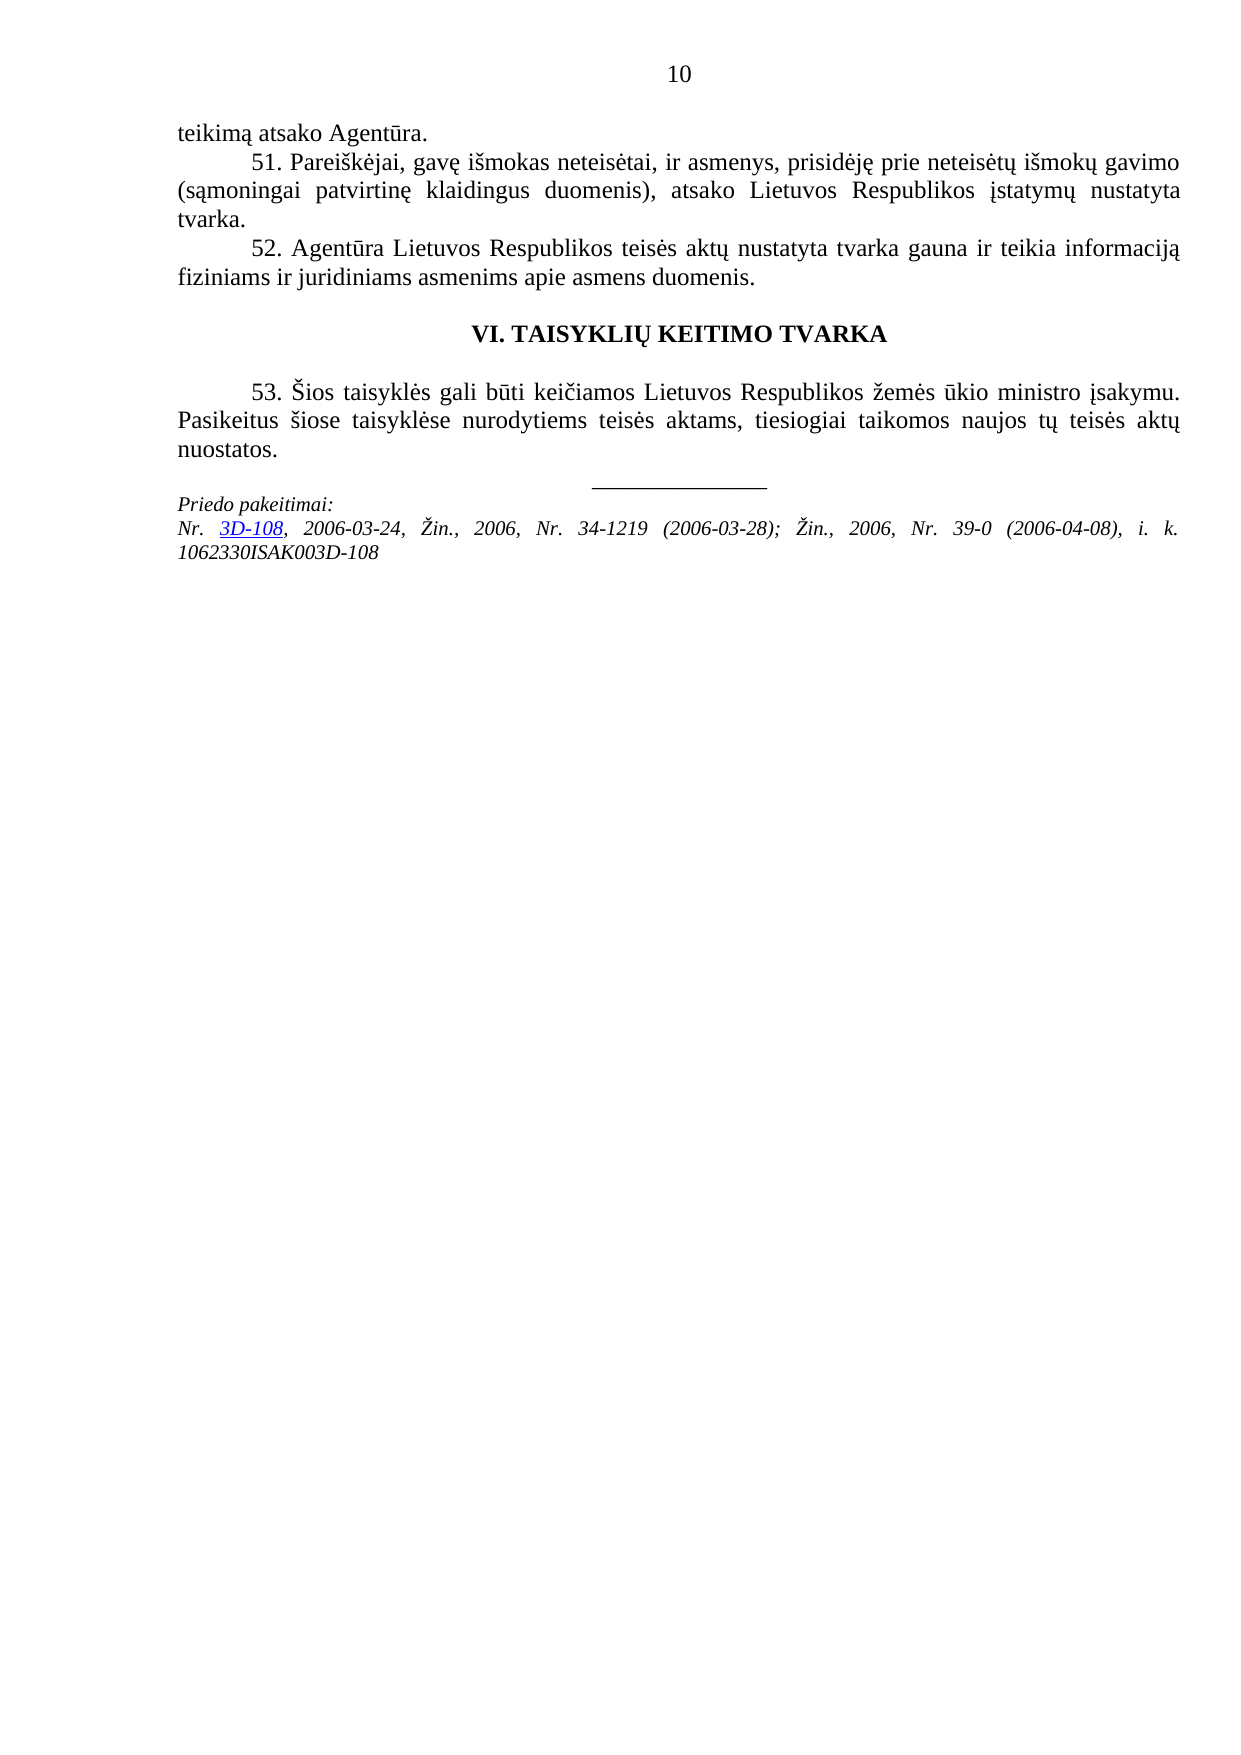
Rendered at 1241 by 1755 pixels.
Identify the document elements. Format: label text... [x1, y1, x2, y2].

text Priedo pakeitimai: [177, 492, 1181, 516]
text 51. Pareiškėjai, gavę išmokas neteisėtai, ir asmenys, prisidėję prie neteisėtų išmokų gavimo (sąmoningai patvirtinę klaidingus duomenis), atsako Lietuvos Respublikos įstatymų nustatyta tvarka. [177, 147, 1181, 233]
text 52. Agentūra Lietuvos Respublikos teisės aktų nustatyta tvarka gauna ir teikia informaciją fiziniams ir juridiniams asmenims apie asmens duomenis. [177, 233, 1181, 291]
text VI. TAISYKLIŲ KEITIMO TVARKA [177, 319, 1181, 348]
text Nr. 3D-108, 2006-03-24, Žin., 2006, Nr. 34-1219 (2006-03-28); Žin., 2006, Nr. 39-0 (2006-04-08), i. k. 1062330ISAK003D-108 [177, 516, 1181, 564]
text ______________ [177, 463, 1181, 492]
text teikimą atsako Agentūra. [177, 118, 1181, 147]
text 53. Šios taisyklės gali būti keičiamos Lietuvos Respublikos žemės ūkio ministro įsakymu. Pasikeitus šiose taisyklėse nurodytiems teisės aktams, tiesiogiai taikomos naujos tų teisės aktų nuostatos. [177, 377, 1181, 463]
